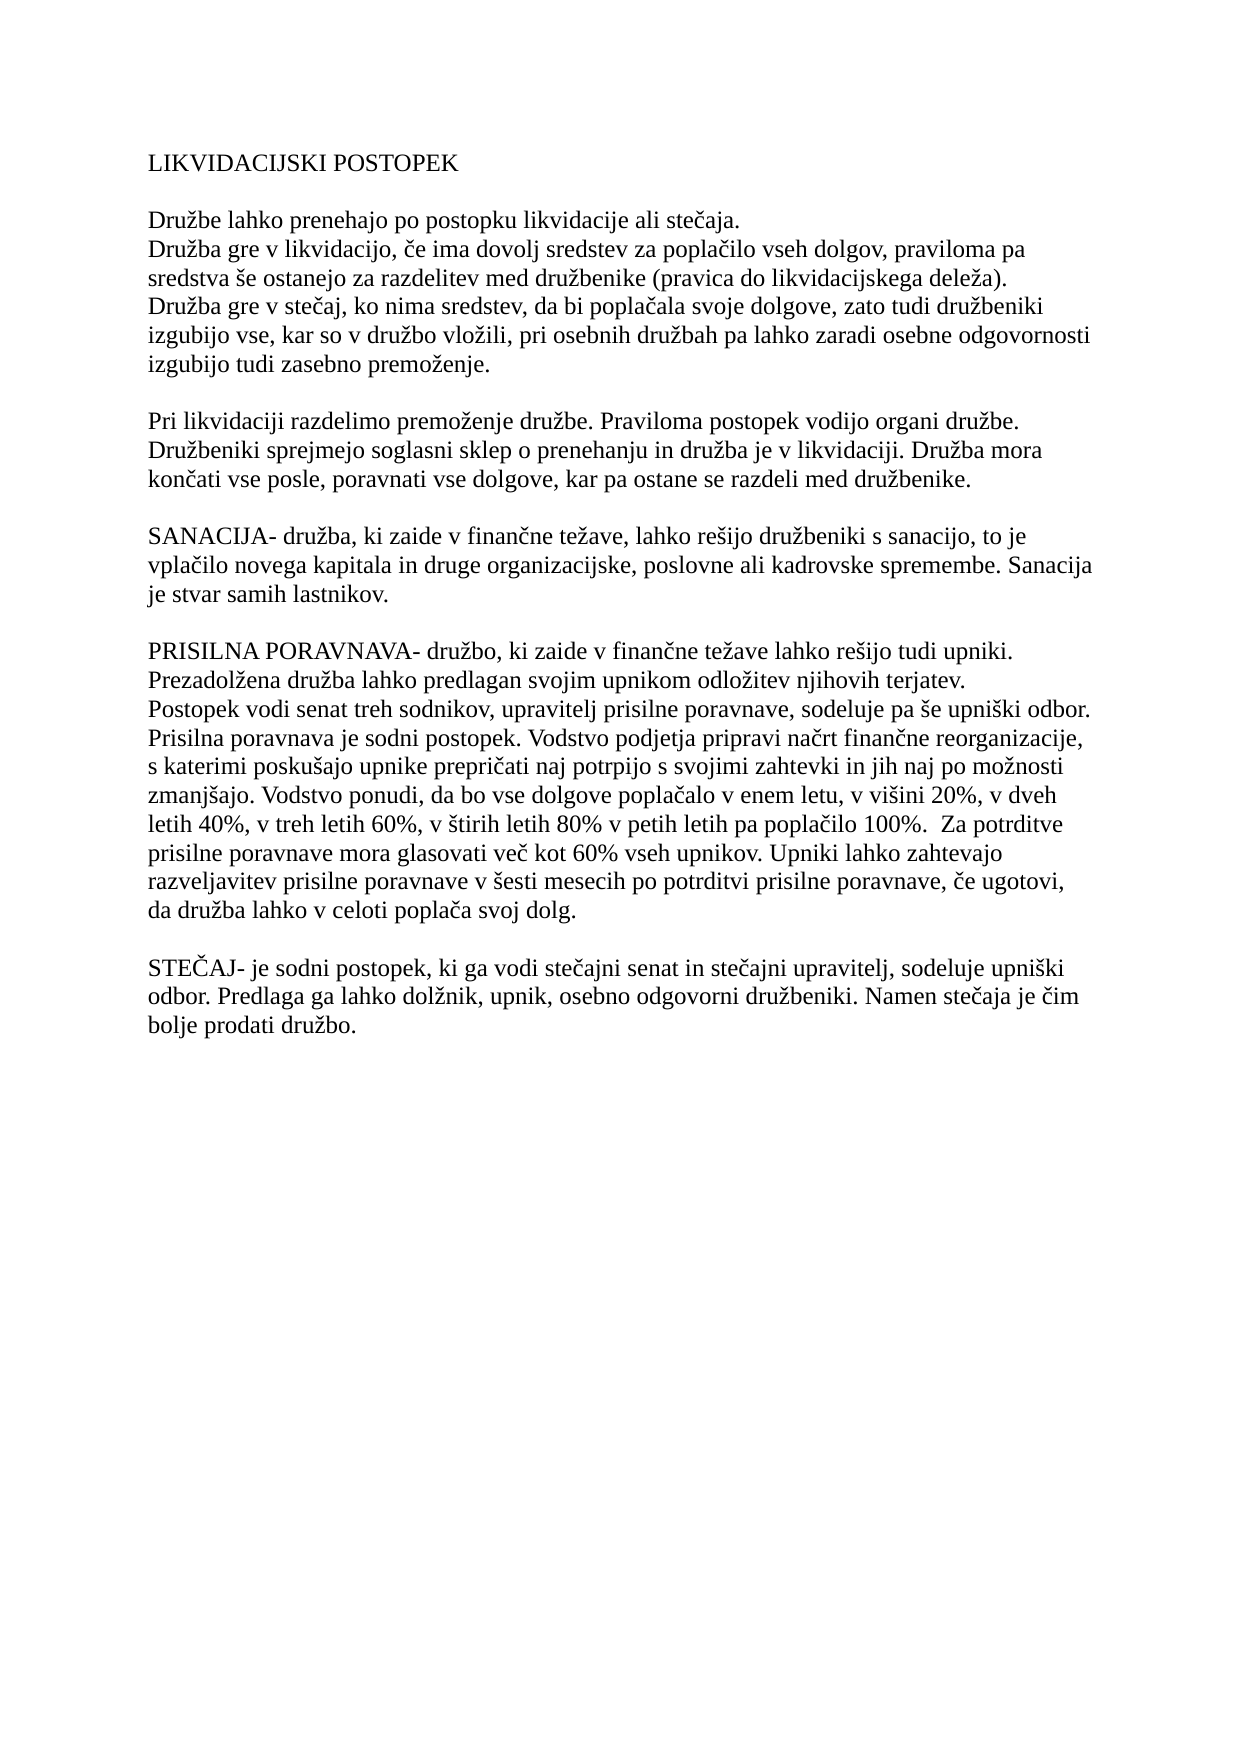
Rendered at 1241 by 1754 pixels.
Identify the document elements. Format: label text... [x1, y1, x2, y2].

text Družba gre v stečaj, ko nima sredstev, da bi poplačala svoje dolgove, zato tudi družbeniki izgubijo vse, kar so v družbo vložili, pri osebnih družbah pa lahko zaradi osebne odgovornosti izgubijo tudi zasebno premoženje. [148, 291, 1093, 378]
text Družba gre v likvidacijo, če ima dovolj sredstev za poplačilo vseh dolgov, praviloma pa sredstva še ostanejo za razdelitev med družbenike (pravica do likvidacijskega deleža). [148, 234, 1093, 291]
text Družbe lahko prenehajo po postopku likvidacije ali stečaja. [148, 205, 1093, 234]
text SANACIJA- družba, ki zaide v finančne težave, lahko rešijo družbeniki s sanacijo, to je vplačilo novega kapitala in druge organizacijske, poslovne ali kadrovske spremembe. Sanacija je stvar samih lastnikov. [148, 521, 1093, 608]
text STEČAJ- je sodni postopek, ki ga vodi stečajni senat in stečajni upravitelj, sodeluje upniški odbor. Predlaga ga lahko dolžnik, upnik, osebno odgovorni družbeniki. Namen stečaja je čim bolje prodati družbo. [148, 953, 1093, 1039]
text LIKVIDACIJSKI POSTOPEK [148, 148, 1093, 176]
text Postopek vodi senat treh sodnikov, upravitelj prisilne poravnave, sodeluje pa še upniški odbor. Prisilna poravnava je sodni postopek. Vodstvo podjetja pripravi načrt finančne reorganizacije, s katerimi poskušajo upnike prepričati naj potrpijo s svojimi zahtevki in jih naj po možnosti zmanjšajo. Vodstvo ponudi, da bo vse dolgove poplačalo v enem letu, v višini 20%, v dveh letih 40%, v treh letih 60%, v štirih letih 80% v petih letih pa poplačilo 100%. Za potrditve prisilne poravnave mora glasovati več kot 60% vseh upnikov. Upniki lahko zahtevajo razveljavitev prisilne poravnave v šesti mesecih po potrditvi prisilne poravnave, če ugotovi, da družba lahko v celoti poplača svoj dolg. [148, 694, 1093, 924]
text PRISILNA PORAVNAVA- družbo, ki zaide v finančne težave lahko rešijo tudi upniki. Prezadolžena družba lahko predlagan svojim upnikom odložitev njihovih terjatev. [148, 636, 1093, 694]
text Pri likvidaciji razdelimo premoženje družbe. Praviloma postopek vodijo organi družbe. Družbeniki sprejmejo soglasni sklep o prenehanju in družba je v likvidaciji. Družba mora končati vse posle, poravnati vse dolgove, kar pa ostane se razdeli med družbenike. [148, 406, 1093, 493]
